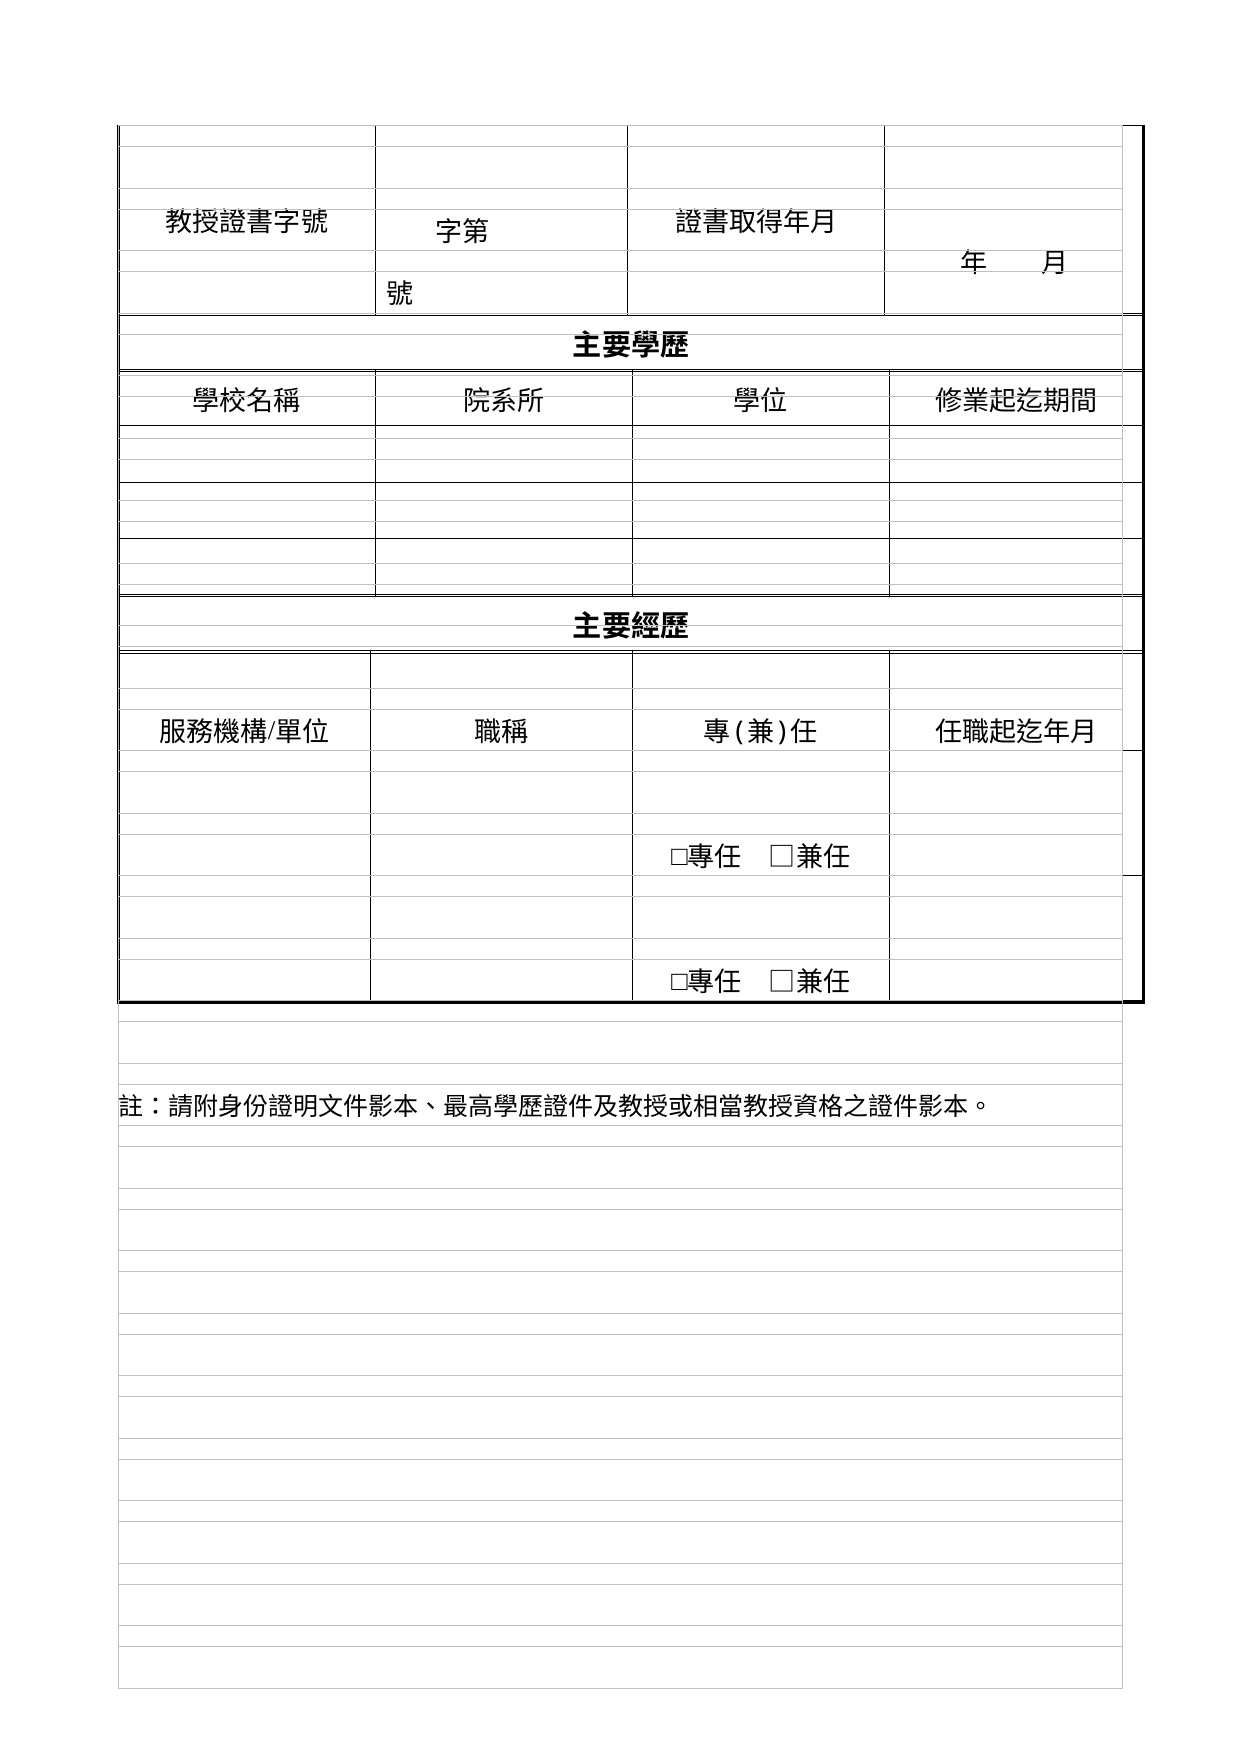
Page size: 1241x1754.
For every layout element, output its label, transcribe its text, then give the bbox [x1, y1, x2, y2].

table_cell [890, 835, 1122, 875]
table_cell 年 月 [1063, 251, 1122, 271]
table_cell [1123, 539, 1142, 594]
table_cell [371, 897, 632, 938]
table_cell 服務機構/單位 [120, 710, 370, 750]
table_cell [890, 939, 1122, 959]
table_cell [371, 814, 632, 834]
table_cell 證書取得年月 [628, 210, 884, 250]
table_cell 職稱 [371, 710, 632, 750]
table_cell [120, 835, 370, 875]
table_cell [120, 564, 375, 584]
table_cell [890, 483, 1122, 500]
table_cell [890, 751, 1122, 771]
table_cell [890, 689, 1122, 709]
table_cell [633, 814, 889, 834]
table_cell [120, 772, 370, 813]
table_cell [633, 483, 889, 500]
table_cell 年 月 [885, 272, 1122, 313]
table_cell 主要經歷 [120, 597, 1122, 625]
table_cell [890, 897, 1122, 938]
table_cell [376, 483, 632, 500]
table_cell [890, 960, 1122, 1000]
table_cell [120, 814, 370, 834]
table_cell 院系所 [376, 376, 632, 396]
table_cell 學校名稱 [120, 397, 375, 425]
table_cell 年 月 [968, 251, 1047, 271]
table_cell [890, 814, 1122, 834]
table_cell [120, 522, 375, 538]
table_cell 主要經歷 [120, 626, 1122, 646]
table_cell [633, 772, 889, 813]
table_cell □專任 □兼任 [633, 835, 889, 875]
table_cell [120, 189, 375, 209]
table_cell [1123, 316, 1142, 369]
table_cell [890, 539, 1122, 563]
table_cell [633, 751, 889, 771]
table_cell □專任 □兼任 [633, 960, 889, 1000]
table_cell [890, 876, 1122, 896]
table_cell [633, 689, 889, 709]
table_cell [633, 539, 889, 563]
table_cell 年 月 [885, 126, 1122, 146]
table_cell 年 月 [885, 251, 974, 271]
table_cell [633, 654, 889, 688]
table_cell [120, 126, 375, 146]
table_cell [376, 460, 632, 482]
table_cell [120, 272, 375, 313]
table_cell 院系所 [376, 397, 632, 425]
table_cell [371, 939, 632, 959]
table_cell [890, 439, 1122, 459]
text [119, 1064, 1122, 1084]
table_cell [371, 772, 632, 813]
table_cell [376, 564, 632, 584]
table_cell [120, 316, 1122, 334]
table_cell 年 月 [885, 210, 1122, 250]
table_cell 學位 [633, 397, 889, 425]
text 註：請附身份證明文件影本、最高學歷證件及教授或相當教授資格之證件影本。 [119, 1085, 1122, 1125]
table_cell 教授證書字號 [120, 210, 375, 250]
table_cell [120, 939, 370, 959]
table_cell [376, 426, 632, 438]
table_cell 修業起迄期間 [890, 376, 1122, 396]
table_cell [633, 564, 889, 584]
table_cell [120, 147, 375, 188]
table_cell [371, 751, 632, 771]
table_cell 主要經歷 [1123, 597, 1142, 650]
table_cell [633, 522, 889, 538]
table_cell [1123, 483, 1142, 538]
table_cell [120, 483, 375, 500]
table_cell 年 月 [1048, 259, 1061, 264]
table_cell [890, 426, 1122, 438]
table_cell [890, 460, 1122, 482]
table_cell [120, 960, 370, 1000]
table_cell [890, 772, 1122, 813]
table_cell [633, 460, 889, 482]
table_cell [371, 960, 632, 1000]
table_cell [633, 426, 889, 438]
table_cell [120, 689, 370, 709]
table_cell [376, 126, 627, 146]
table_cell [120, 897, 370, 938]
table_cell [376, 501, 632, 521]
table_cell 字第 [376, 210, 627, 250]
table_cell [628, 272, 884, 313]
table_cell [376, 251, 627, 271]
table_cell [371, 835, 632, 875]
table_cell [376, 585, 632, 594]
table_cell [120, 539, 375, 563]
table_cell [120, 501, 375, 521]
table_cell [371, 654, 632, 688]
table_cell [1123, 876, 1142, 1000]
table_cell [890, 501, 1122, 521]
table_cell [120, 460, 375, 482]
table_cell [120, 751, 370, 771]
table_cell [633, 439, 889, 459]
table_cell [120, 426, 375, 438]
table_cell 修業起迄期間 [890, 397, 1122, 425]
table_cell [371, 876, 632, 896]
table_cell [628, 189, 884, 209]
table_cell 任職起迄年月 [890, 710, 1122, 750]
table_cell [120, 585, 375, 594]
table_cell [890, 585, 1122, 594]
table_cell [633, 585, 889, 594]
table_cell [633, 897, 889, 938]
table_cell 年 月 [885, 189, 1122, 209]
table_cell [376, 439, 632, 459]
table_cell 號 [376, 272, 627, 313]
table_cell 年 月 [1046, 266, 1061, 271]
table_cell [371, 689, 632, 709]
table_cell [1123, 426, 1142, 482]
table_cell 專(兼)任 [633, 710, 889, 750]
table_cell [890, 564, 1122, 584]
table_cell [376, 147, 627, 188]
table_cell [633, 501, 889, 521]
table_cell 主要學歷 [120, 335, 1122, 369]
table_cell [120, 439, 375, 459]
table_cell [1123, 751, 1142, 875]
table_cell 學位 [633, 376, 889, 396]
table_cell 年 月 [885, 147, 1122, 188]
table_cell [890, 654, 1122, 688]
table_cell [628, 147, 884, 188]
table_cell [376, 189, 627, 209]
table_cell [376, 522, 632, 538]
table_cell [1123, 654, 1142, 750]
table_cell 年 月 [1123, 126, 1142, 313]
table_cell [376, 539, 632, 563]
table_cell [120, 251, 375, 271]
table_cell [628, 126, 884, 146]
table_cell 學校名稱 [120, 376, 375, 396]
table_cell [890, 522, 1122, 538]
table_cell [633, 939, 889, 959]
table_cell 修業起迄期間 [1123, 372, 1142, 425]
table_cell [628, 251, 884, 271]
table_cell [633, 876, 889, 896]
table_cell [120, 654, 370, 688]
table_cell [120, 876, 370, 896]
